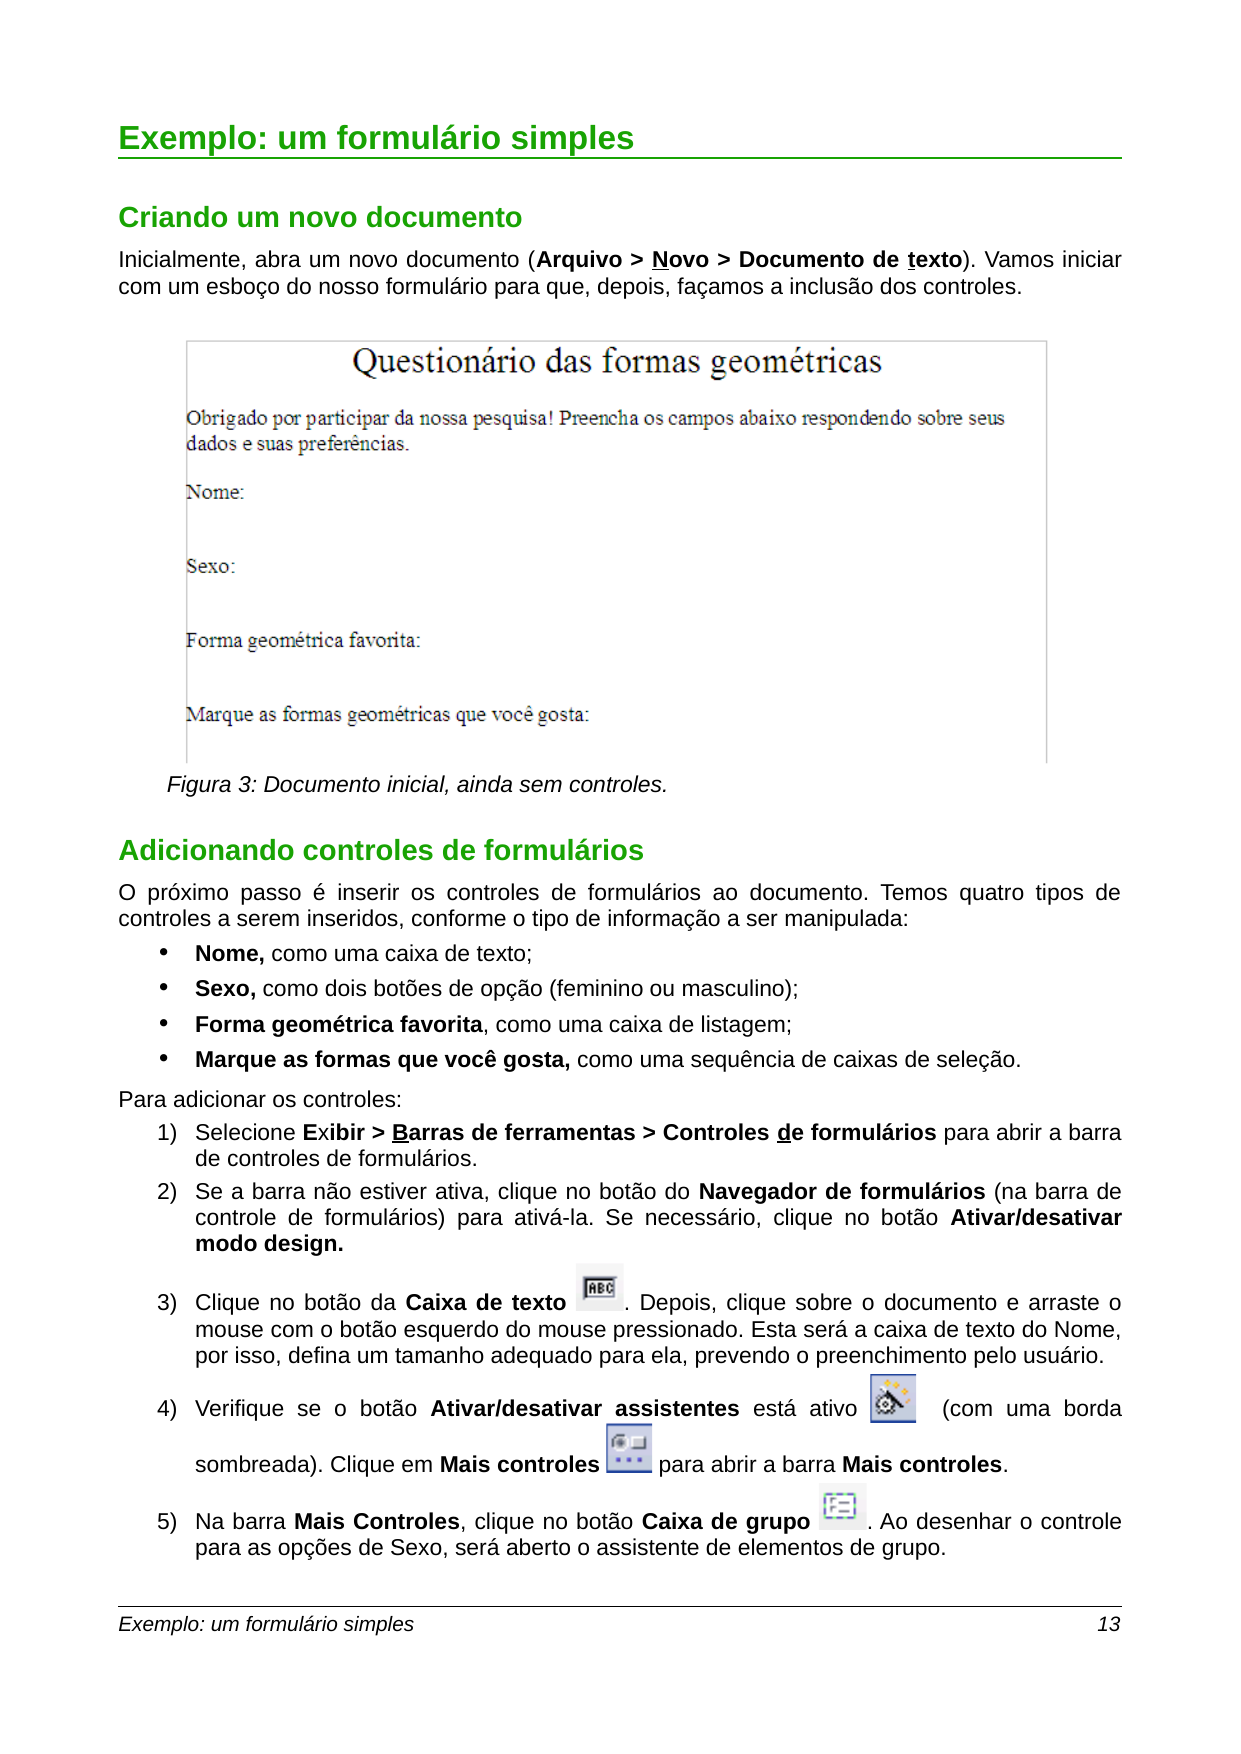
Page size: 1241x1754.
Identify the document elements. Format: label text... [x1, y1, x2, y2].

list Se a barra não estiver ativa, clique no botão do Navegador de formulários (na barra de controle de formulários) para ativá-la. Se necessário, clique no botão Ativar/desativar modo design. [177, 1178, 1122, 1257]
text Inicialmente, abra um novo documento (Arquivo > Novo > Documento de texto). Vamos iniciar com um esboço do nosso formulário para que, depois, façamos a inclusão dos controles. [118, 246, 1122, 299]
picture [575, 1263, 624, 1311]
picture [606, 1422, 653, 1473]
subtitle Criando um novo documento [118, 201, 1122, 234]
list Para adicionar os controles: [118, 1086, 1122, 1112]
subtitle Adicionando controles de formulários [118, 833, 1122, 867]
list Clique no botão da Caixa de texto . Depois, clique sobre o documento e arraste o mouse com o botão esquerdo do mouse pressionado. Esta será a caixa de texto do Nome, por isso, defina um tamanho adequado para ela, prevendo o preenchimento pelo usuário. [177, 1263, 1122, 1368]
picture [870, 1374, 917, 1423]
text Figura 3: Documento inicial, ainda sem controles. [167, 324, 1074, 797]
list Marque as formas que você gosta, como uma sequência de caixas de seleção. [156, 1044, 1122, 1073]
picture [176, 324, 1064, 771]
picture [818, 1483, 867, 1530]
subtitle Exemplo: um formulário simples [118, 118, 1122, 157]
list Sexo, como dois botões de opção (feminino ou masculino); [156, 973, 1122, 1003]
list Forma geométrica favorita, como uma caixa de listagem; [156, 1009, 1122, 1038]
list Nome, como uma caixa de texto; [156, 938, 1122, 967]
list Selecione Exibir > Barras de ferramentas > Controles de formulários para abrir a barra de controles de formulários. [177, 1119, 1122, 1171]
list O próximo passo é inserir os controles de formulários ao documento. Temos quatro tipos de controles a serem inseridos, conforme o tipo de informação a ser manipulada: [118, 879, 1122, 932]
list Verifique se o botão Ativar/desativar assistentes está ativo (com uma borda sombreada). Clique em Mais controles para abrir a barra Mais controles. [177, 1375, 1122, 1477]
list Na barra Mais Controles, clique no botão Caixa de grupo . Ao desenhar o controle para as opções de Sexo, será aberto o assistente de elementos de grupo. [177, 1484, 1122, 1561]
